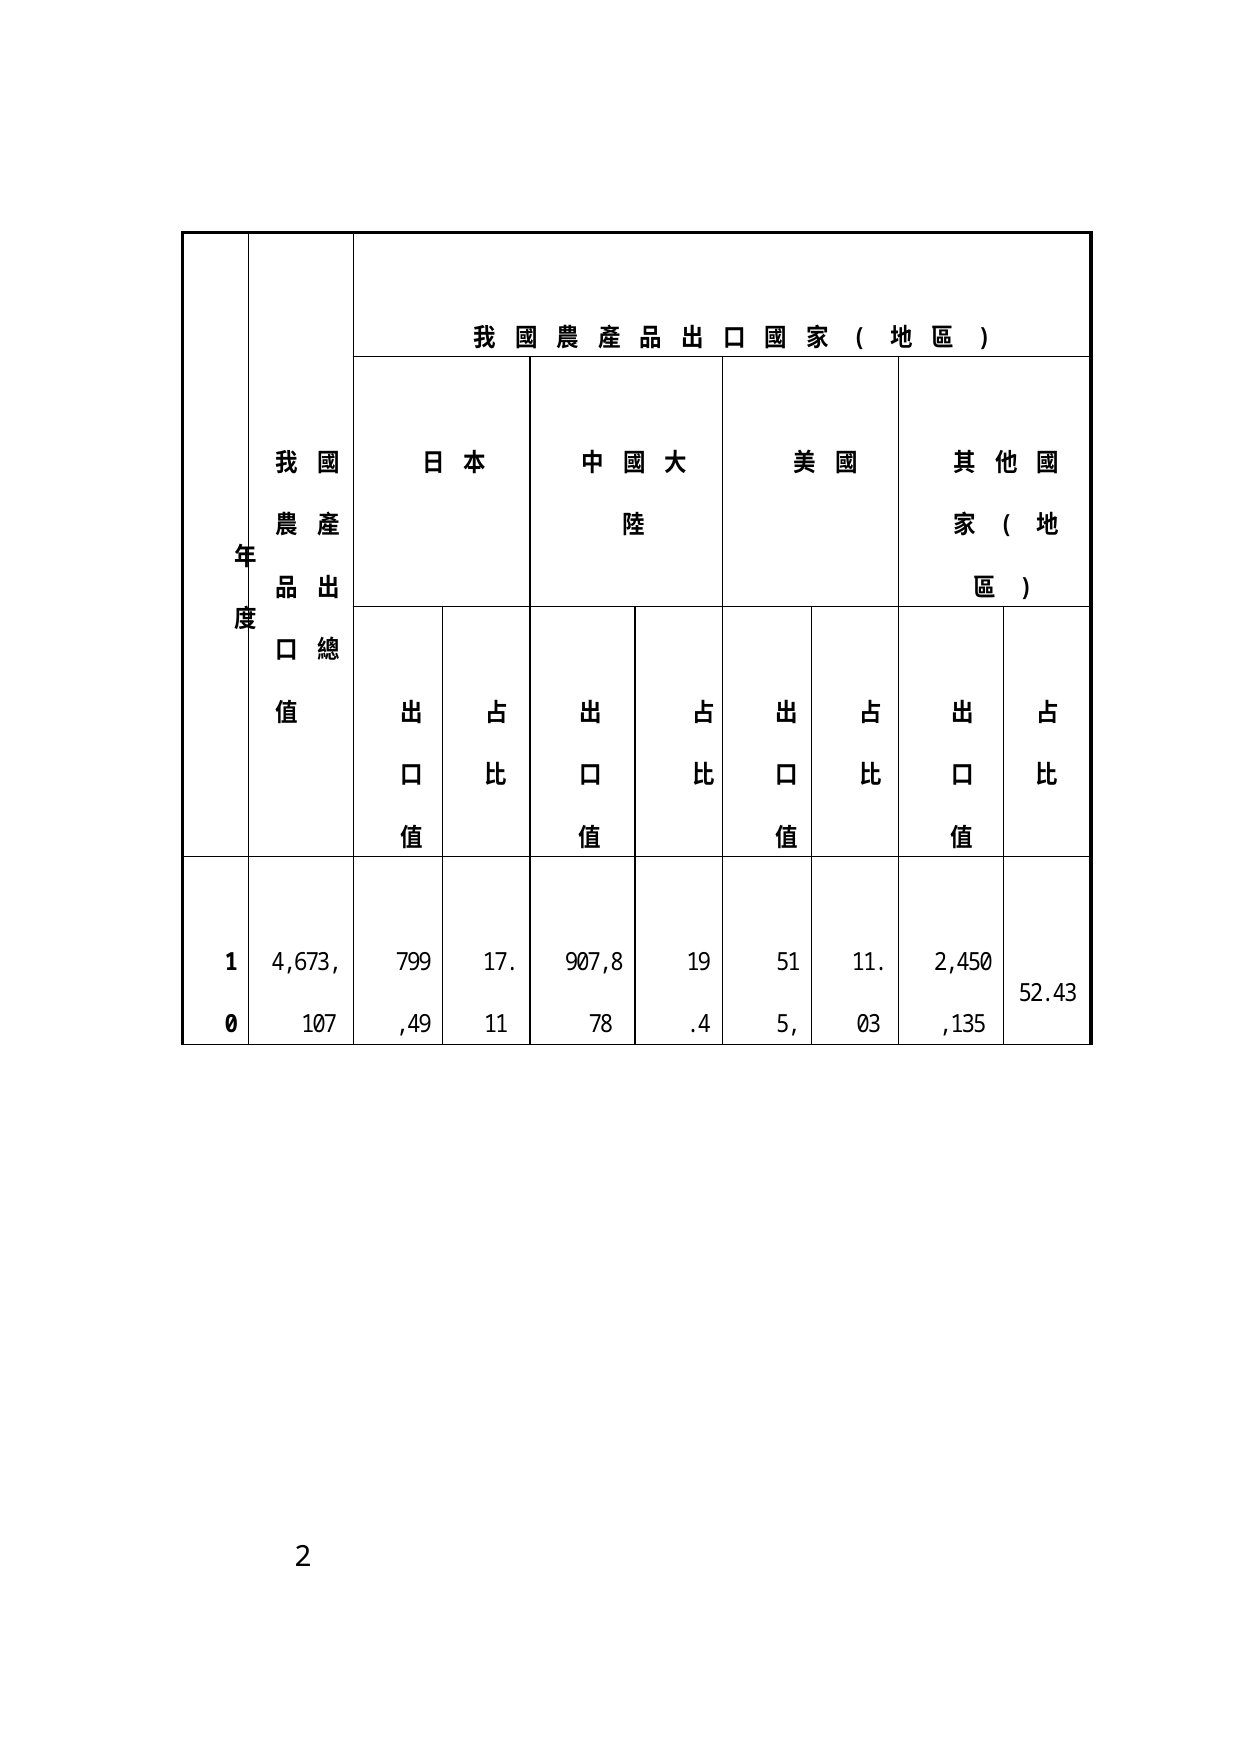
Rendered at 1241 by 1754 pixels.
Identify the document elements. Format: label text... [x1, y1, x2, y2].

table_cell 占比 [443, 607, 529, 856]
table_cell 出口值 [723, 607, 811, 856]
table_header 我國農產品出口國家(地區) [354, 234, 1089, 356]
table_cell 11.03 [812, 857, 898, 1044]
table_header 我國農產品出口總值 [249, 234, 353, 856]
table_cell 美國 [723, 357, 898, 606]
table_cell 799,49 [354, 857, 442, 1044]
table_cell 515, [723, 857, 811, 1044]
table_cell 出口值 [531, 607, 634, 856]
table_cell 4,673,107 [249, 857, 353, 1044]
table_cell 日本 [354, 357, 529, 606]
table_cell 占比 [812, 607, 898, 856]
table_cell 907,878 [531, 857, 634, 1044]
table_cell 2,450,135 [899, 857, 1003, 1044]
table_cell 出口值 [354, 607, 442, 856]
table_cell 其他國家(地區) [899, 357, 1089, 606]
table_cell 占比 [636, 607, 722, 856]
table_cell 52.43 [1004, 857, 1089, 1044]
table_cell 中國大陸 [531, 357, 722, 606]
table_cell 10 [184, 857, 248, 1044]
table_cell 17.11 [443, 857, 529, 1044]
table_cell 占比 [1004, 607, 1089, 856]
table_header 年度 [184, 234, 248, 856]
table_cell 出口值 [899, 607, 1003, 856]
table_cell 19.4 [636, 857, 722, 1044]
